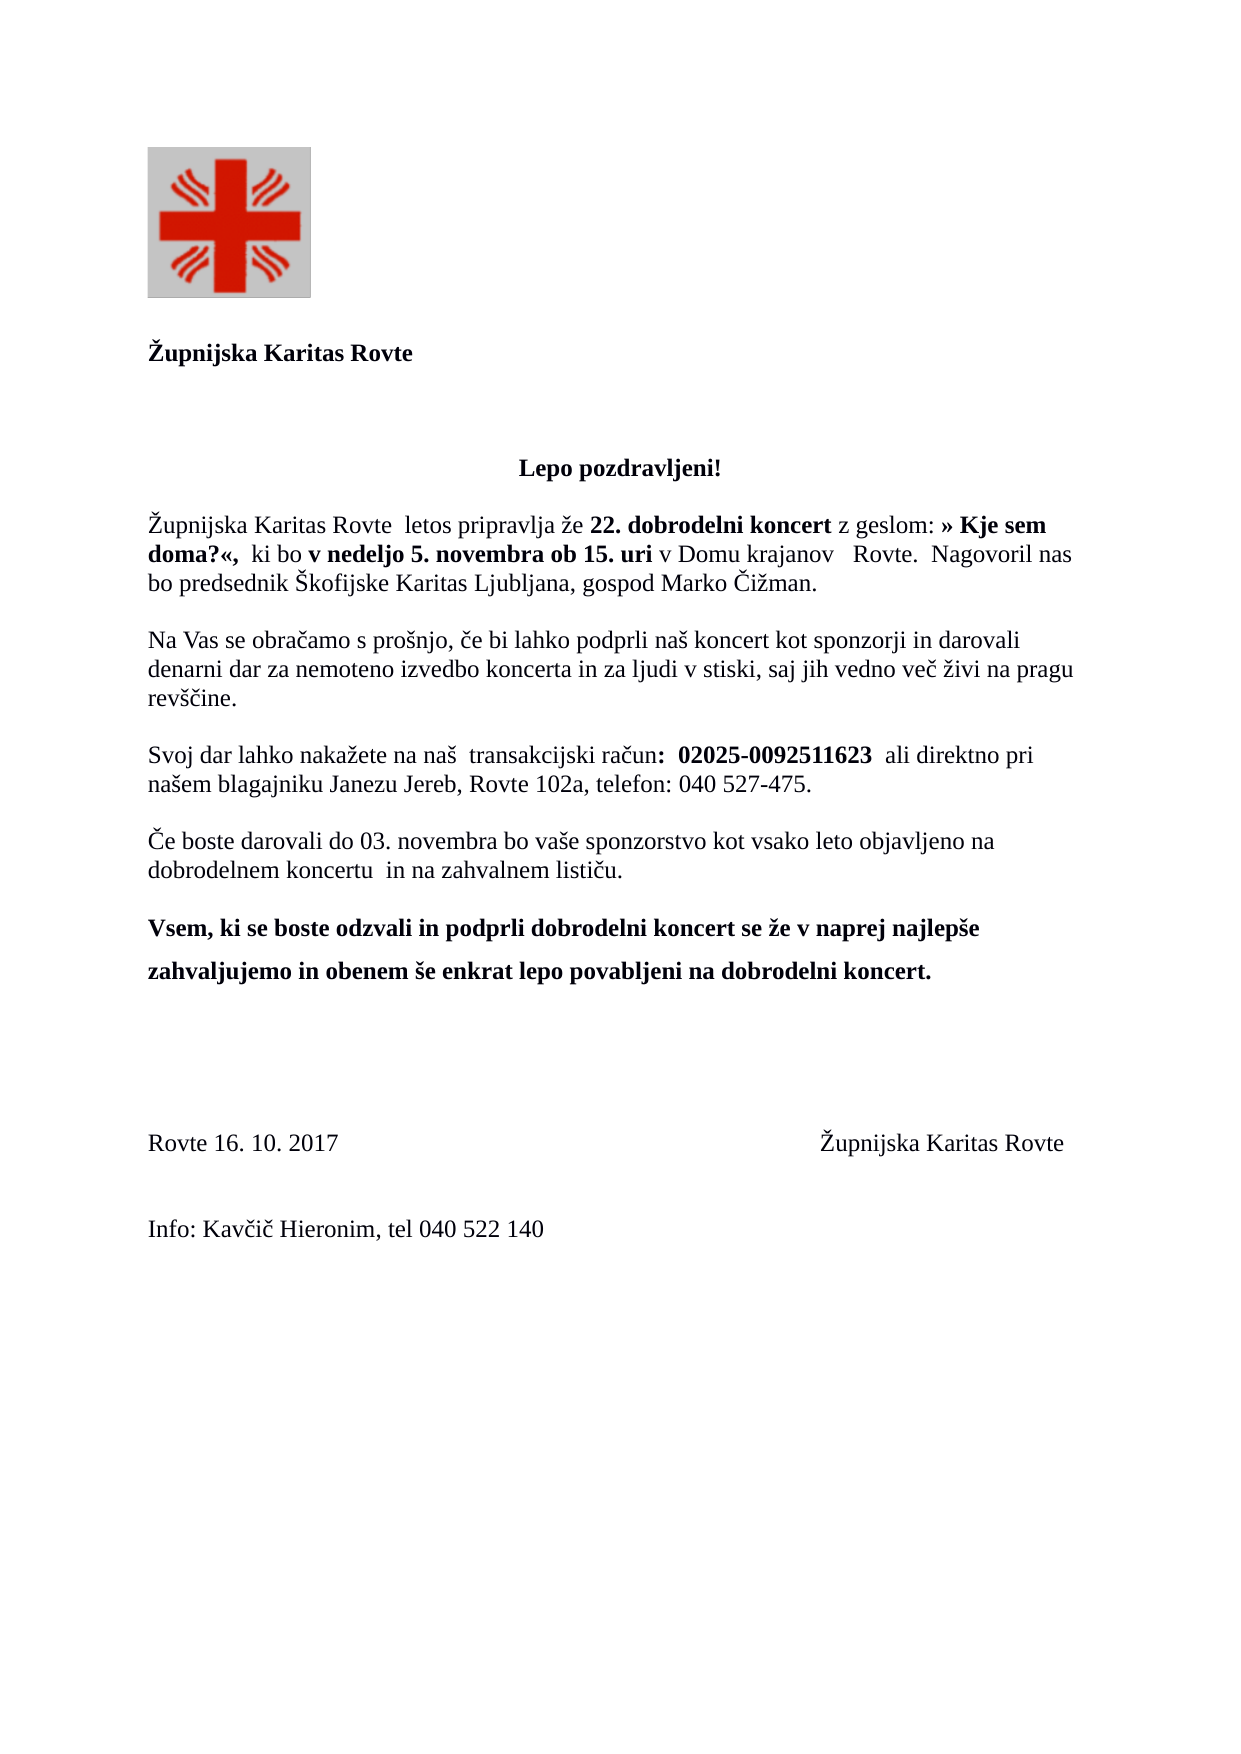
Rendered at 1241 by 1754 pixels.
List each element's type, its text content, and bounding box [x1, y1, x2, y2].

text Rovte 16. 10. 2017 Župnijska Karitas Rovte [148, 1128, 1093, 1157]
text Svoj dar lahko nakažete na naš transakcijski račun: 02025-0092511623 ali direktno pri našem blagajniku Janezu Jereb, Rovte 102a, telefon: 040 527-475. [148, 740, 1093, 798]
text Na Vas se obračamo s prošnjo, če bi lahko podprli naš koncert kot sponzorji in darovali denarni dar za nemoteno izvedbo koncerta in za ljudi v stiski, saj jih vedno več živi na pragu revščine. [148, 625, 1093, 711]
text Župnijska Karitas Rovte [148, 338, 1093, 366]
text Župnijska Karitas Rovte letos pripravlja že 22. dobrodelni koncert z geslom: » Kje sem doma?«, ki bo v nedeljo 5. novembra ob 15. uri v Domu krajanov Rovte. Nagovoril nas bo predsednik Škofijske Karitas Ljubljana, gospod Marko Čižman. [148, 510, 1093, 596]
text Če boste darovali do 03. novembra bo vaše sponzorstvo kot vsako leto objavljeno na dobrodelnem koncertu in na zahvalnem lističu. [148, 826, 1093, 884]
text Lepo pozdravljeni! [148, 453, 1093, 481]
text Info: Kavčič Hieronim, tel 040 522 140 [148, 1214, 1093, 1243]
text Vsem, ki se boste odzvali in podprli dobrodelni koncert se že v naprej najlepše zahvaljujemo in obenem še enkrat lepo povabljeni na dobrodelni koncert. [148, 913, 1093, 984]
